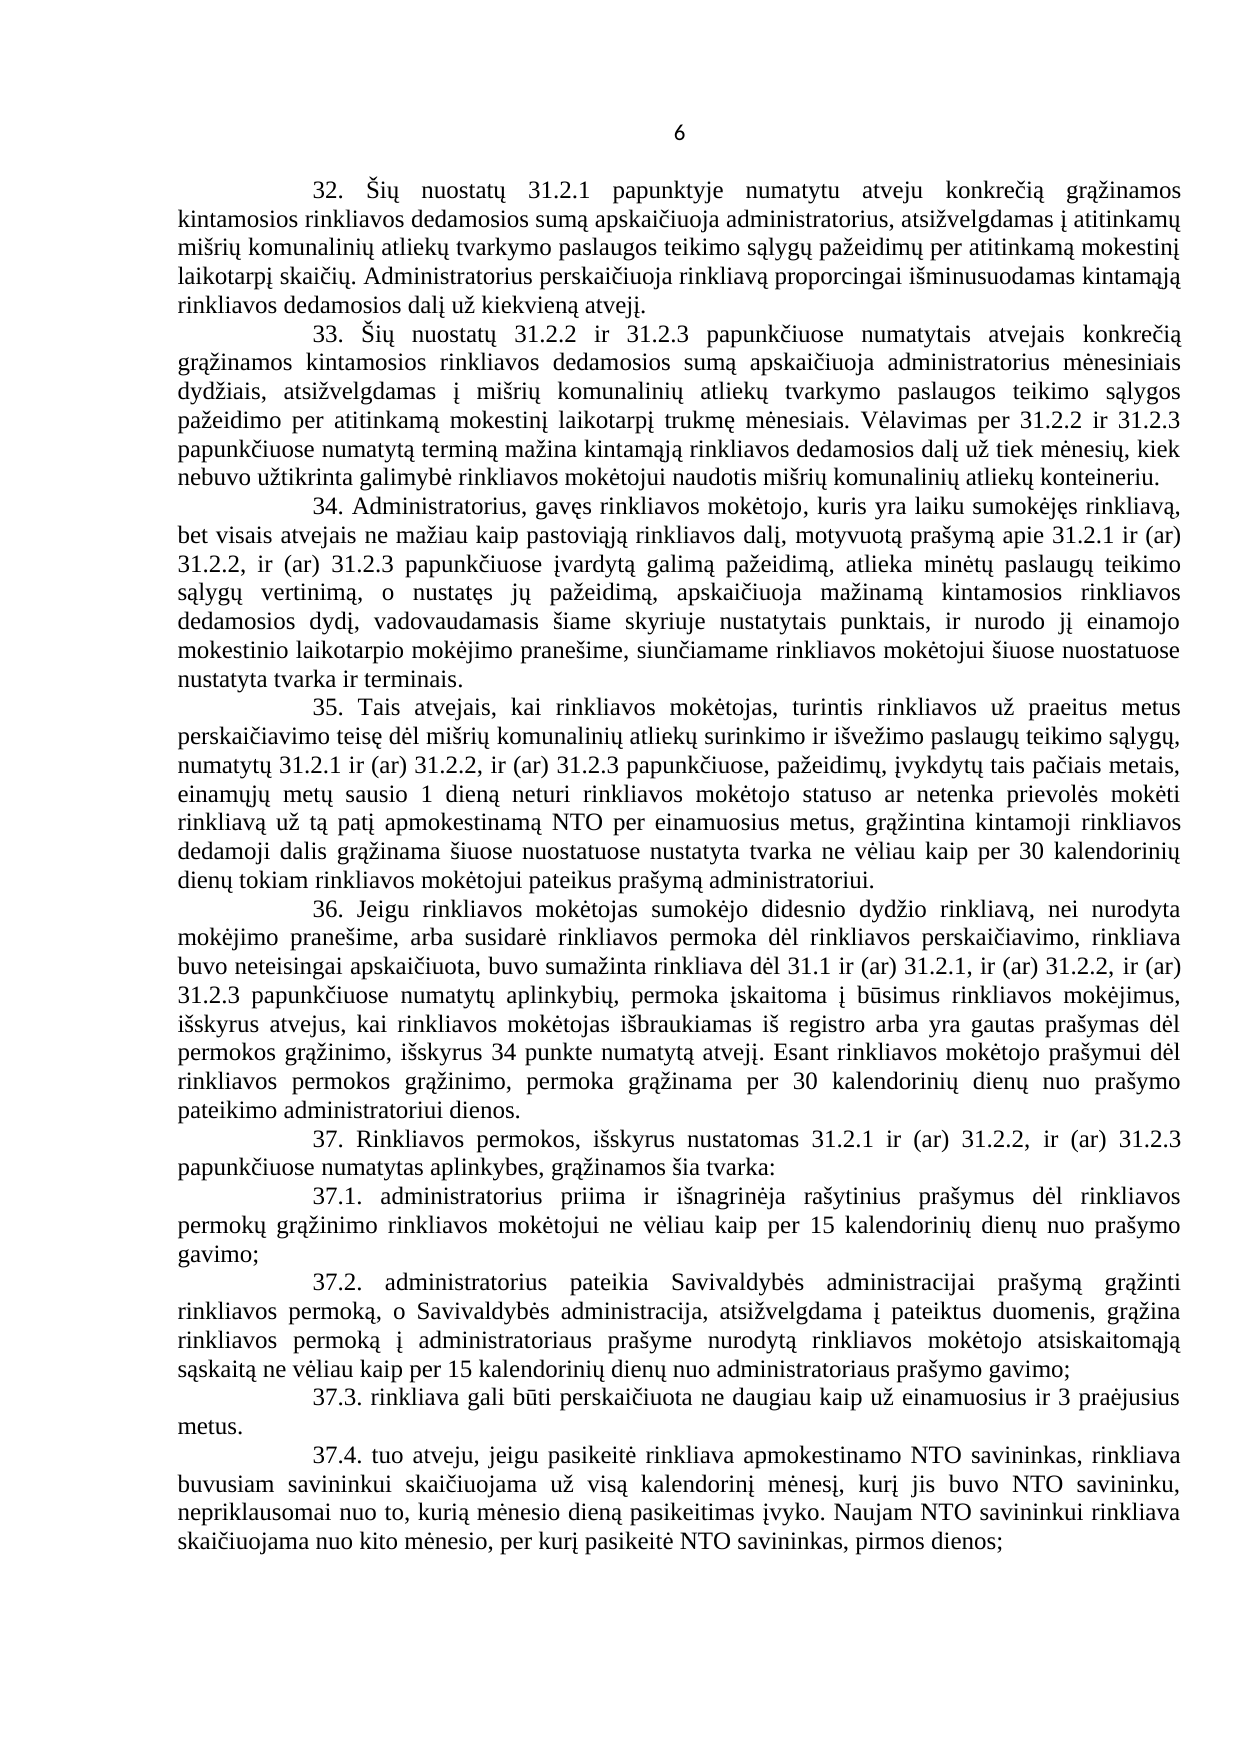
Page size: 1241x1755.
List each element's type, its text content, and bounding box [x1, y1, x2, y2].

text 37.3. rinkliava gali būti perskaičiuota ne daugiau kaip už einamuosius ir 3 praėjusius metus. [177, 1382, 1181, 1440]
text 37.2. administratorius pateikia Savivaldybės administracijai prašymą grąžinti rinkliavos permoką, o Savivaldybės administracija, atsižvelgdama į pateiktus duomenis, grąžina rinkliavos permoką į administratoriaus prašyme nurodytą rinkliavos mokėtojo atsiskaitomąją sąskaitą ne vėliau kaip per 15 kalendorinių dienų nuo administratoriaus prašymo gavimo; [177, 1267, 1181, 1382]
text 33. Šių nuostatų 31.2.2 ir 31.2.3 papunkčiuose numatytais atvejais konkrečią grąžinamos kintamosios rinkliavos dedamosios sumą apskaičiuoja administratorius mėnesiniais dydžiais, atsižvelgdamas į mišrių komunalinių atliekų tvarkymo paslaugos teikimo sąlygos pažeidimo per atitinkamą mokestinį laikotarpį trukmę mėnesiais. Vėlavimas per 31.2.2 ir 31.2.3 papunkčiuose numatytą terminą mažina kintamąją rinkliavos dedamosios dalį už tiek mėnesių, kiek nebuvo užtikrinta galimybė rinkliavos mokėtojui naudotis mišrių komunalinių atliekų konteineriu. [177, 319, 1181, 491]
text 34. Administratorius, gavęs rinkliavos mokėtojo, kuris yra laiku sumokėjęs rinkliavą, bet visais atvejais ne mažiau kaip pastoviąją rinkliavos dalį, motyvuotą prašymą apie 31.2.1 ir (ar) 31.2.2, ir (ar) 31.2.3 papunkčiuose įvardytą galimą pažeidimą, atlieka minėtų paslaugų teikimo sąlygų vertinimą, o nustatęs jų pažeidimą, apskaičiuoja mažinamą kintamosios rinkliavos dedamosios dydį, vadovaudamasis šiame skyriuje nustatytais punktais, ir nurodo jį einamojo mokestinio laikotarpio mokėjimo pranešime, siunčiamame rinkliavos mokėtojui šiuose nuostatuose nustatyta tvarka ir terminais. [177, 491, 1181, 692]
text 37.4. tuo atveju, jeigu pasikeitė rinkliava apmokestinamo NTO savininkas, rinkliava buvusiam savininkui skaičiuojama už visą kalendorinį mėnesį, kurį jis buvo NTO savininku, nepriklausomai nuo to, kurią mėnesio dieną pasikeitimas įvyko. Naujam NTO savininkui rinkliava skaičiuojama nuo kito mėnesio, per kurį pasikeitė NTO savininkas, pirmos dienos; [177, 1440, 1181, 1555]
text 37.1. administratorius priima ir išnagrinėja rašytinius prašymus dėl rinkliavos permokų grąžinimo rinkliavos mokėtojui ne vėliau kaip per 15 kalendorinių dienų nuo prašymo gavimo; [177, 1181, 1181, 1267]
text 36. Jeigu rinkliavos mokėtojas sumokėjo didesnio dydžio rinkliavą, nei nurodyta mokėjimo pranešime, arba susidarė rinkliavos permoka dėl rinkliavos perskaičiavimo, rinkliava buvo neteisingai apskaičiuota, buvo sumažinta rinkliava dėl 31.1 ir (ar) 31.2.1, ir (ar) 31.2.2, ir (ar) 31.2.3 papunkčiuose numatytų aplinkybių, permoka įskaitoma į būsimus rinkliavos mokėjimus, išskyrus atvejus, kai rinkliavos mokėtojas išbraukiamas iš registro arba yra gautas prašymas dėl permokos grąžinimo, išskyrus 34 punkte numatytą atvejį. Esant rinkliavos mokėtojo prašymui dėl rinkliavos permokos grąžinimo, permoka grąžinama per 30 kalendorinių dienų nuo prašymo pateikimo administratoriui dienos. [177, 894, 1181, 1124]
text 37. Rinkliavos permokos, išskyrus nustatomas 31.2.1 ir (ar) 31.2.2, ir (ar) 31.2.3 papunkčiuose numatytas aplinkybes, grąžinamos šia tvarka: [177, 1124, 1181, 1181]
text 32. Šių nuostatų 31.2.1 papunktyje numatytu atveju konkrečią grąžinamos kintamosios rinkliavos dedamosios sumą apskaičiuoja administratorius, atsižvelgdamas į atitinkamų mišrių komunalinių atliekų tvarkymo paslaugos teikimo sąlygų pažeidimų per atitinkamą mokestinį laikotarpį skaičių. Administratorius perskaičiuoja rinkliavą proporcingai išminusuodamas kintamąją rinkliavos dedamosios dalį už kiekvieną atvejį. [177, 175, 1181, 319]
text 35. Tais atvejais, kai rinkliavos mokėtojas, turintis rinkliavos už praeitus metus perskaičiavimo teisę dėl mišrių komunalinių atliekų surinkimo ir išvežimo paslaugų teikimo sąlygų, numatytų 31.2.1 ir (ar) 31.2.2, ir (ar) 31.2.3 papunkčiuose, pažeidimų, įvykdytų tais pačiais metais, einamųjų metų sausio 1 dieną neturi rinkliavos mokėtojo statuso ar netenka prievolės mokėti rinkliavą už tą patį apmokestinamą NTO per einamuosius metus, grąžintina kintamoji rinkliavos dedamoji dalis grąžinama šiuose nuostatuose nustatyta tvarka ne vėliau kaip per 30 kalendorinių dienų tokiam rinkliavos mokėtojui pateikus prašymą administratoriui. [177, 692, 1181, 894]
